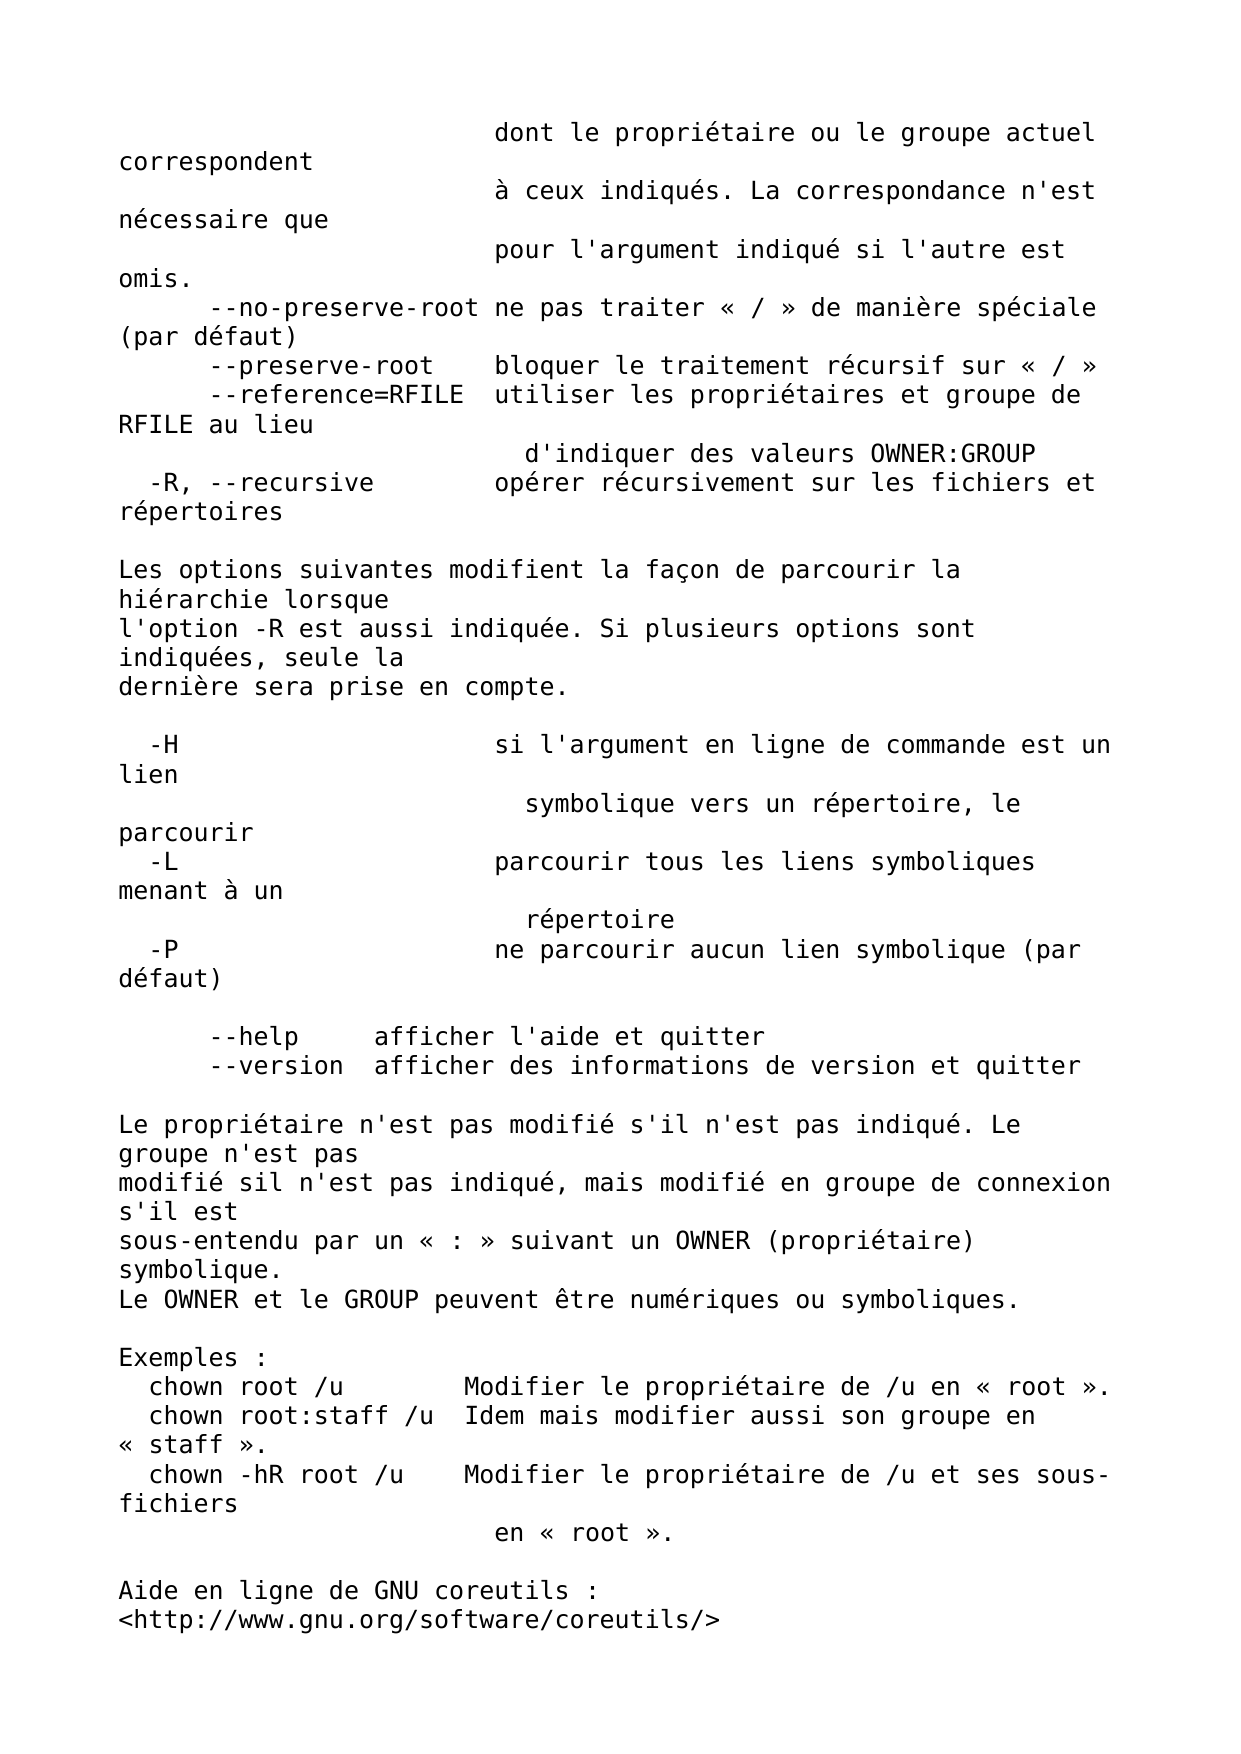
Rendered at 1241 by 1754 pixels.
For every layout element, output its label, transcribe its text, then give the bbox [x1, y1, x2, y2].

text dont le propriétaire ou le groupe actuel correspondent à ceux indiqués. La correspondance n'est nécessaire que pour l'argument indiqué si l'autre est omis. --no-preserve-root ne pas traiter « / » de manière spéciale (par défaut) --preserve-root bloquer le traitement récursif sur « / » --reference=RFILE utiliser les propriétaires et groupe de RFILE au lieu d'indiquer des valeurs OWNER:GROUP -R, --recursive opérer récursivement sur les fichiers et répertoires Les options suivantes modifient la façon de parcourir la hiérarchie lorsque l'option -R est aussi indiquée. Si plusieurs options sont indiquées, seule la dernière sera prise en compte. -H si l'argument en ligne de commande est un lien symbolique vers un répertoire, le parcourir -L parcourir tous les liens symboliques menant à un répertoire -P ne parcourir aucun lien symbolique (par défaut) --help afficher l'aide et quitter --version afficher des informations de version et quitter Le propriétaire n'est pas modifié s'il n'est pas indiqué. Le groupe n'est pas modifié sil n'est pas indiqué, mais modifié en groupe de connexion s'il est sous-entendu par un « : » suivant un OWNER (propriétaire) symbolique. Le OWNER et le GROUP peuvent être numériques ou symboliques. Exemples : chown root /u Modifier le propriétaire de /u en « root ». chown root:staff /u Idem mais modifier aussi son groupe en « staff ». chown -hR root /u Modifier le propriétaire de /u et ses sous-fichiers en « root ». Aide en ligne de GNU coreutils : <http://www.gnu.org/software/coreutils/> [118, 118, 1122, 1635]
